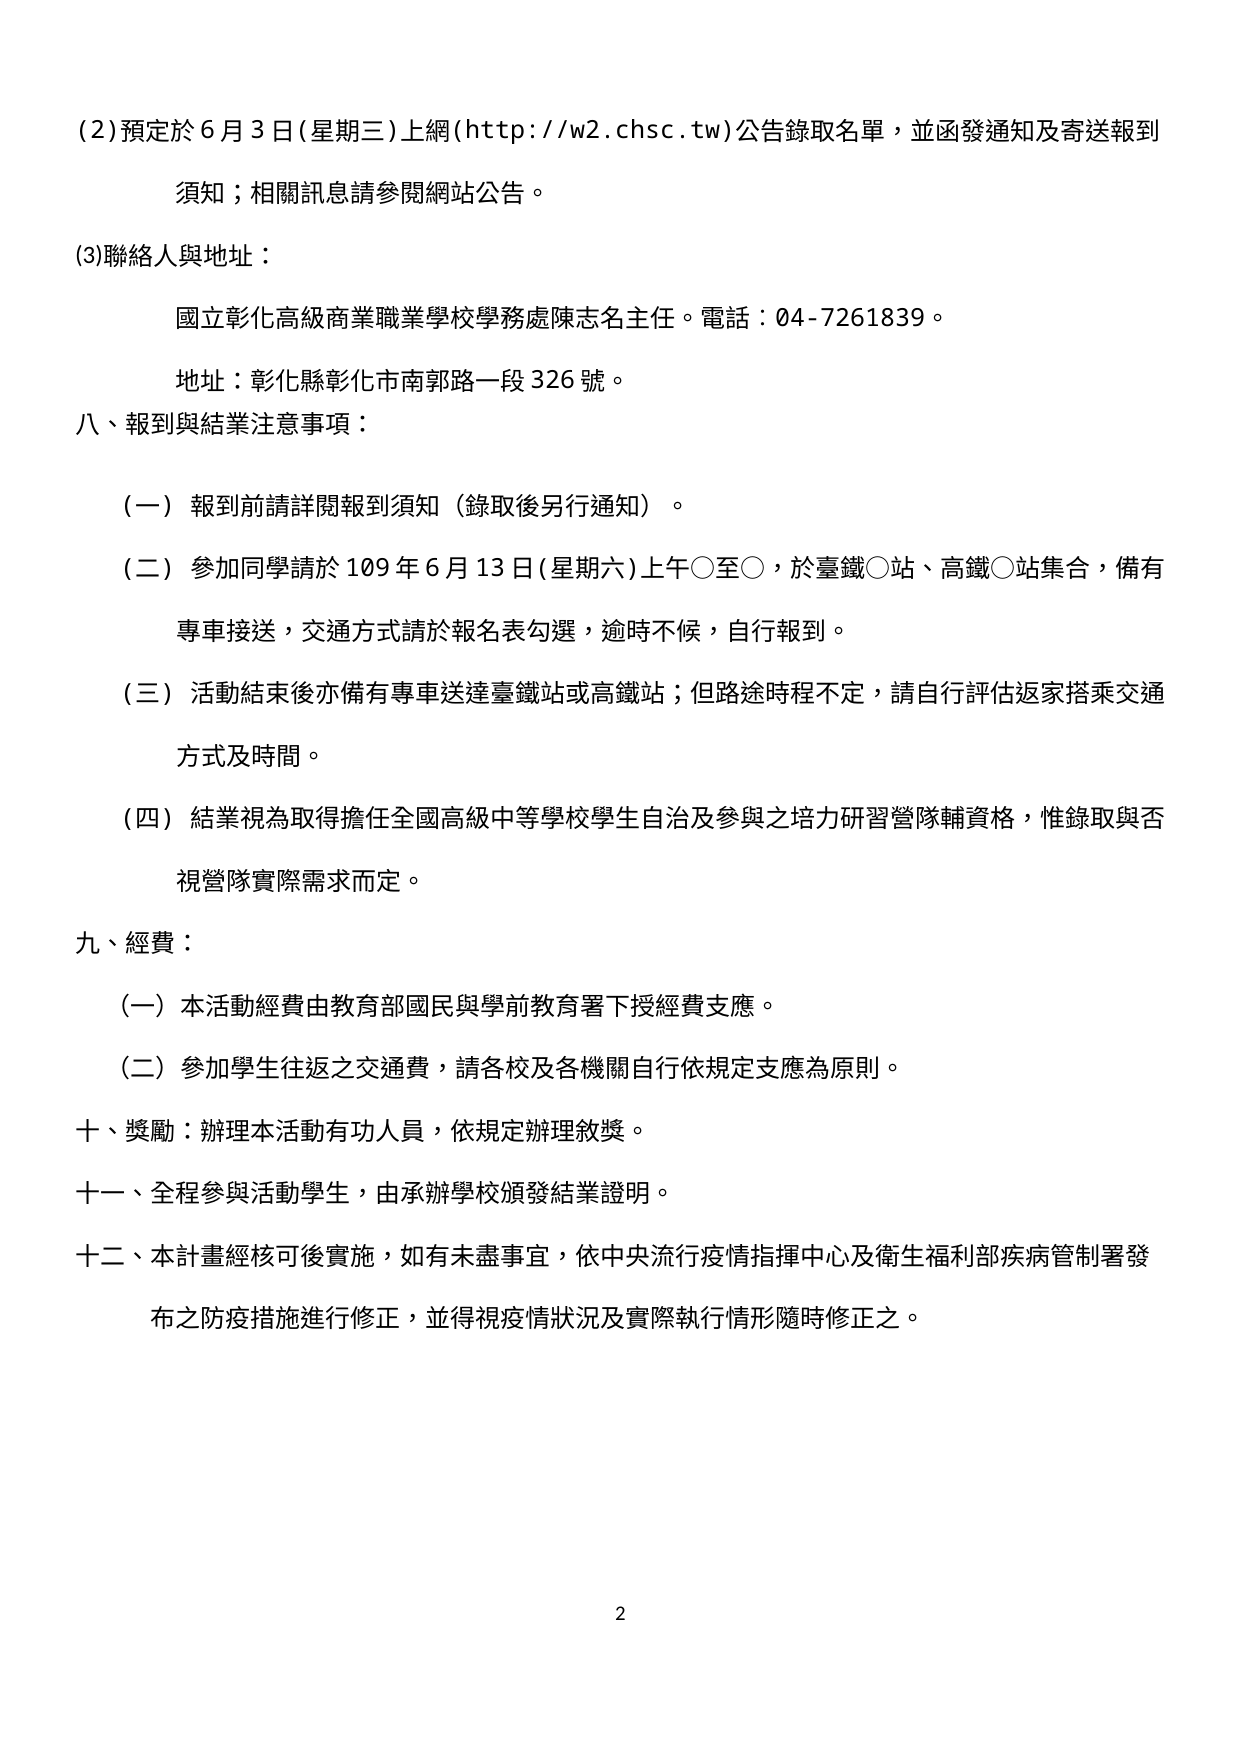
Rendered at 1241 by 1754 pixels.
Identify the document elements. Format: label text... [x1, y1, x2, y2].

list 聯絡人與地址： [75, 212, 1165, 275]
text （二）參加學生往返之交通費，請各校及各機關自行依規定支應為原則。 [75, 1025, 1165, 1087]
text 十一、全程參與活動學生，由承辦學校頒發結業證明。 [75, 1150, 1165, 1212]
text (一) 報到前請詳閱報到須知（錄取後另行通知）。 [75, 462, 1165, 525]
text 十二、本計畫經核可後實施，如有未盡事宜，依中央流行疫情指揮中心及衛生福利部疾病管制署發布之防疫措施進行修正，並得視疫情狀況及實際執行情形隨時修正之。 [75, 1212, 1165, 1337]
text 九、經費： [75, 900, 1165, 962]
text (三) 活動結束後亦備有專車送達臺鐵站或高鐵站；但路途時程不定，請自行評估返家搭乘交通方式及時間。 [75, 650, 1165, 775]
text 八、報到與結業注意事項： [75, 400, 1165, 442]
text 十、獎勵：辦理本活動有功人員，依規定辦理敘獎。 [75, 1087, 1165, 1150]
text (二) 參加同學請於109年6月13日(星期六)上午○至○，於臺鐵○站、高鐵○站集合，備有專車接送，交通方式請於報名表勾選，逾時不候，自行報到。 [75, 525, 1165, 650]
text 須知；相關訊息請參閱網站公告。 [162, 150, 1165, 212]
text （一）本活動經費由教育部國民與學前教育署下授經費支應。 [75, 962, 1165, 1025]
text (四) 結業視為取得擔任全國高級中等學校學生自治及參與之培力研習營隊輔資格，惟錄取與否視營隊實際需求而定。 [75, 775, 1165, 900]
text 地址：彰化縣彰化市南郭路一段326號。 [75, 337, 1165, 400]
text 國立彰化高級商業職業學校學務處陳志名主任。電話︰04-7261839。 [162, 275, 1165, 337]
list 預定於6月3日(星期三)上網(http://w2.chsc.tw)公告錄取名單，並函發通知及寄送報到 [75, 87, 1165, 150]
